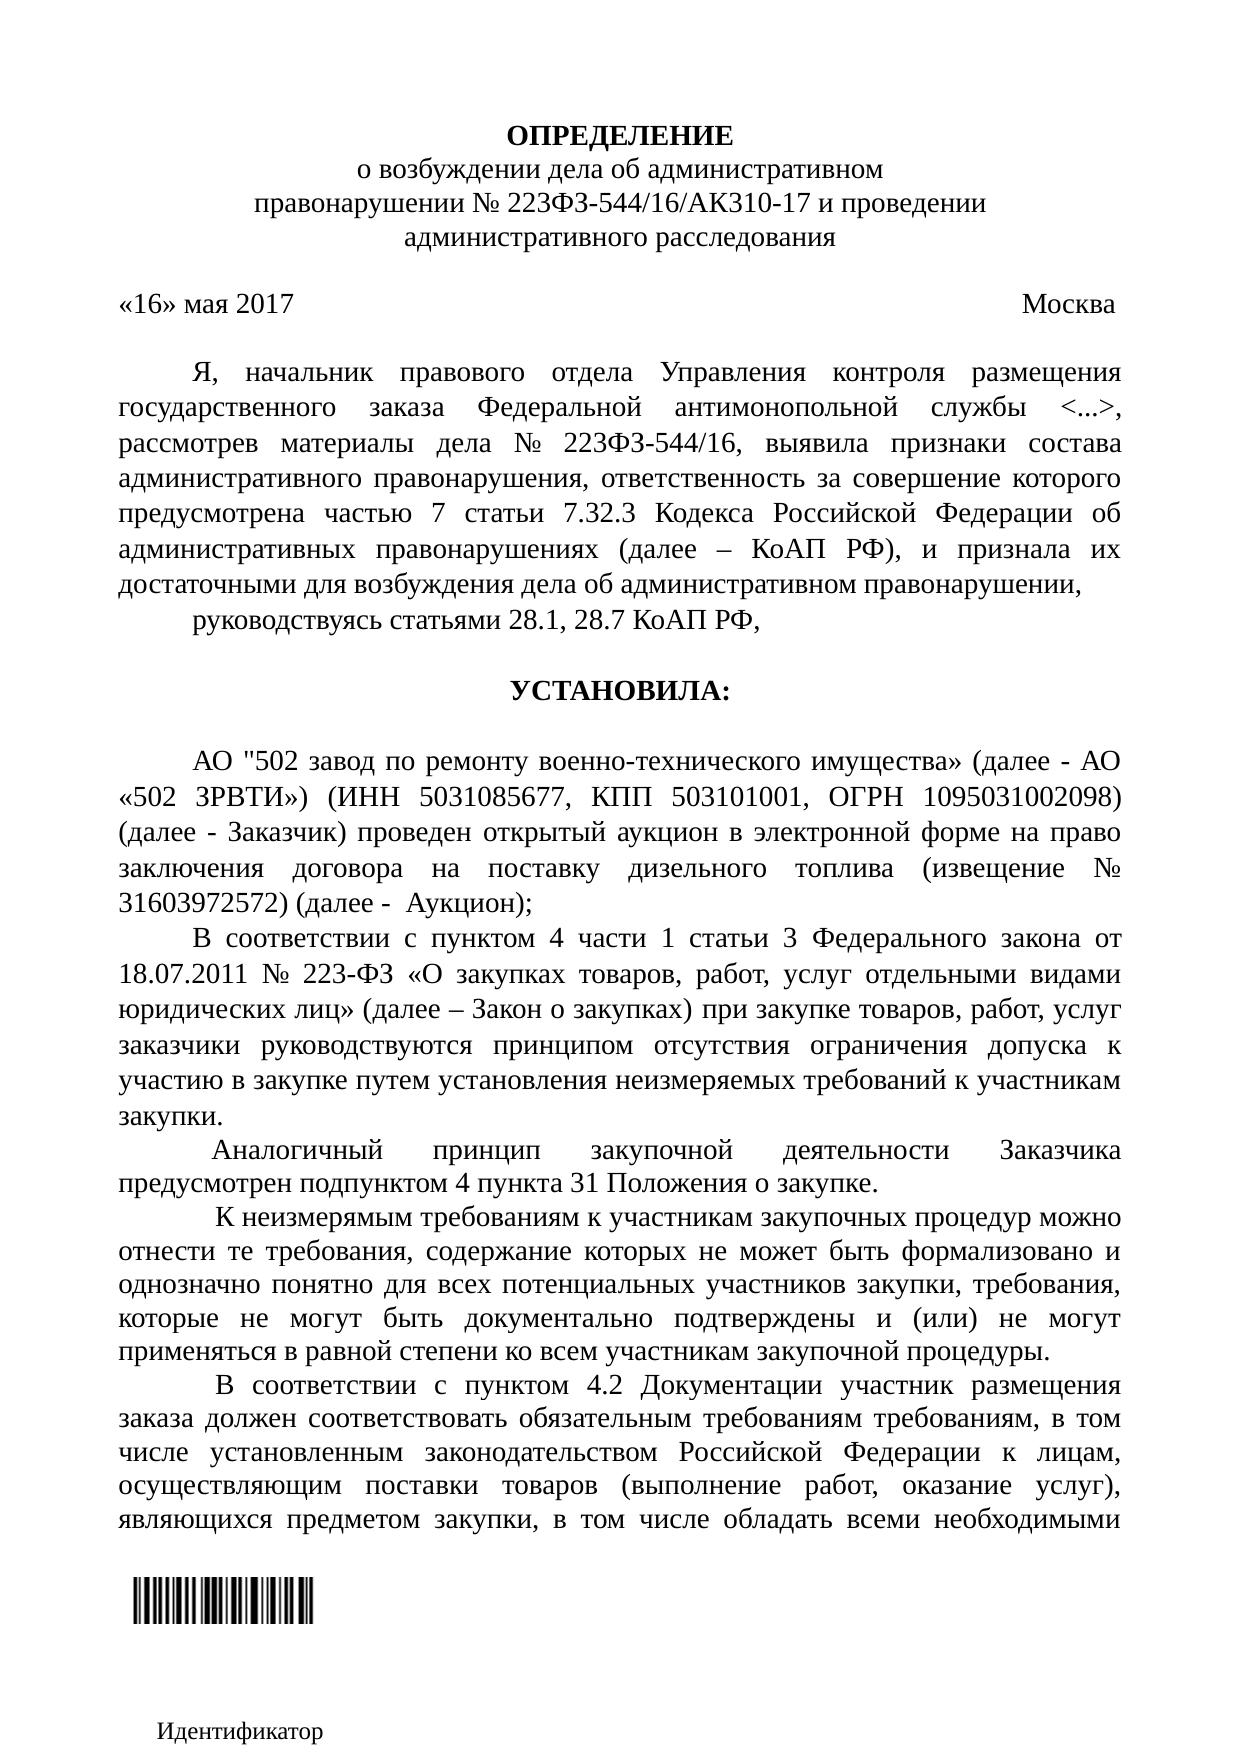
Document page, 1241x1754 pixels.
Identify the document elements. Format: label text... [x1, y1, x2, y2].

text В соответствии с пунктом 4.2 Документации участник размещения заказа должен соответствовать обязательным требованиям требованиям, в том числе установленным законодательством Российской Федерации к лицам, осуществляющим поставки товаров (выполнение работ, оказание услуг), являющихся предметом закупки, в том числе обладать всеми необходимыми [118, 1367, 1122, 1534]
text административного расследования [118, 219, 1122, 252]
text УСТАНОВИЛА: [118, 672, 1122, 707]
text Я, начальник правового отдела Управления контроля размещения государственного заказа Федеральной антимонопольной службы <...>, рассмотрев материалы дела № 223ФЗ-544/16, выявила признаки состава административного правонарушения, ответственность за совершение которого предусмотрена частью 7 статьи 7.32.3 Кодекса Российской Федерации об административных правонарушениях (далее – КоАП РФ), и признала их достаточными для возбуждения дела об административном правонарушении, [118, 353, 1122, 601]
text Аналогичный принцип закупочной деятельности Заказчика предусмотрен подпунктом 4 пункта 31 Положения о закупке. [118, 1132, 1122, 1199]
text правонарушении № 223ФЗ-544/16/АК310-17 и проведении [118, 185, 1122, 219]
picture [118, 1577, 331, 1624]
text ОПРЕДЕЛЕНИЕ [118, 118, 1122, 152]
text о возбуждении дела об административном [118, 152, 1122, 185]
text руководствуясь статьями 28.1, 28.7 КоАП РФ, [118, 601, 1122, 636]
text К неизмерямым требованиям к участникам закупочных процедур можно отнести те требования, содержание которых не может быть формализовано и однозначно понятно для всех потенциальных участников закупки, требования, которые не могут быть документально подтверждены и (или) не могут применяться в равной степени ко всем участникам закупочной процедуры. [118, 1199, 1122, 1367]
text АО "502 завод по ремонту военно-технического имущества» (далее - АО «502 ЗРВТИ») (ИНН 5031085677, КПП 503101001, ОГРН 1095031002098) (далее - Заказчик) проведен открытый аукцион в электронной форме на право заключения договора на поставку дизельного топлива (извещение № 31603972572) (далее - Аукцион); [118, 742, 1122, 919]
text «16» мая 2017 Москва [118, 286, 1122, 319]
text В соответствии с пунктом 4 части 1 статьи 3 Федерального закона от 18.07.2011 № 223-ФЗ «О закупках товаров, работ, услуг отдельными видами юридических лиц» (далее – Закон о закупках) при закупке товаров, работ, услуг заказчики руководствуются принципом отсутствия ограничения допуска к участию в закупке путем установления неизмеряемых требований к участникам закупки. [118, 919, 1122, 1132]
